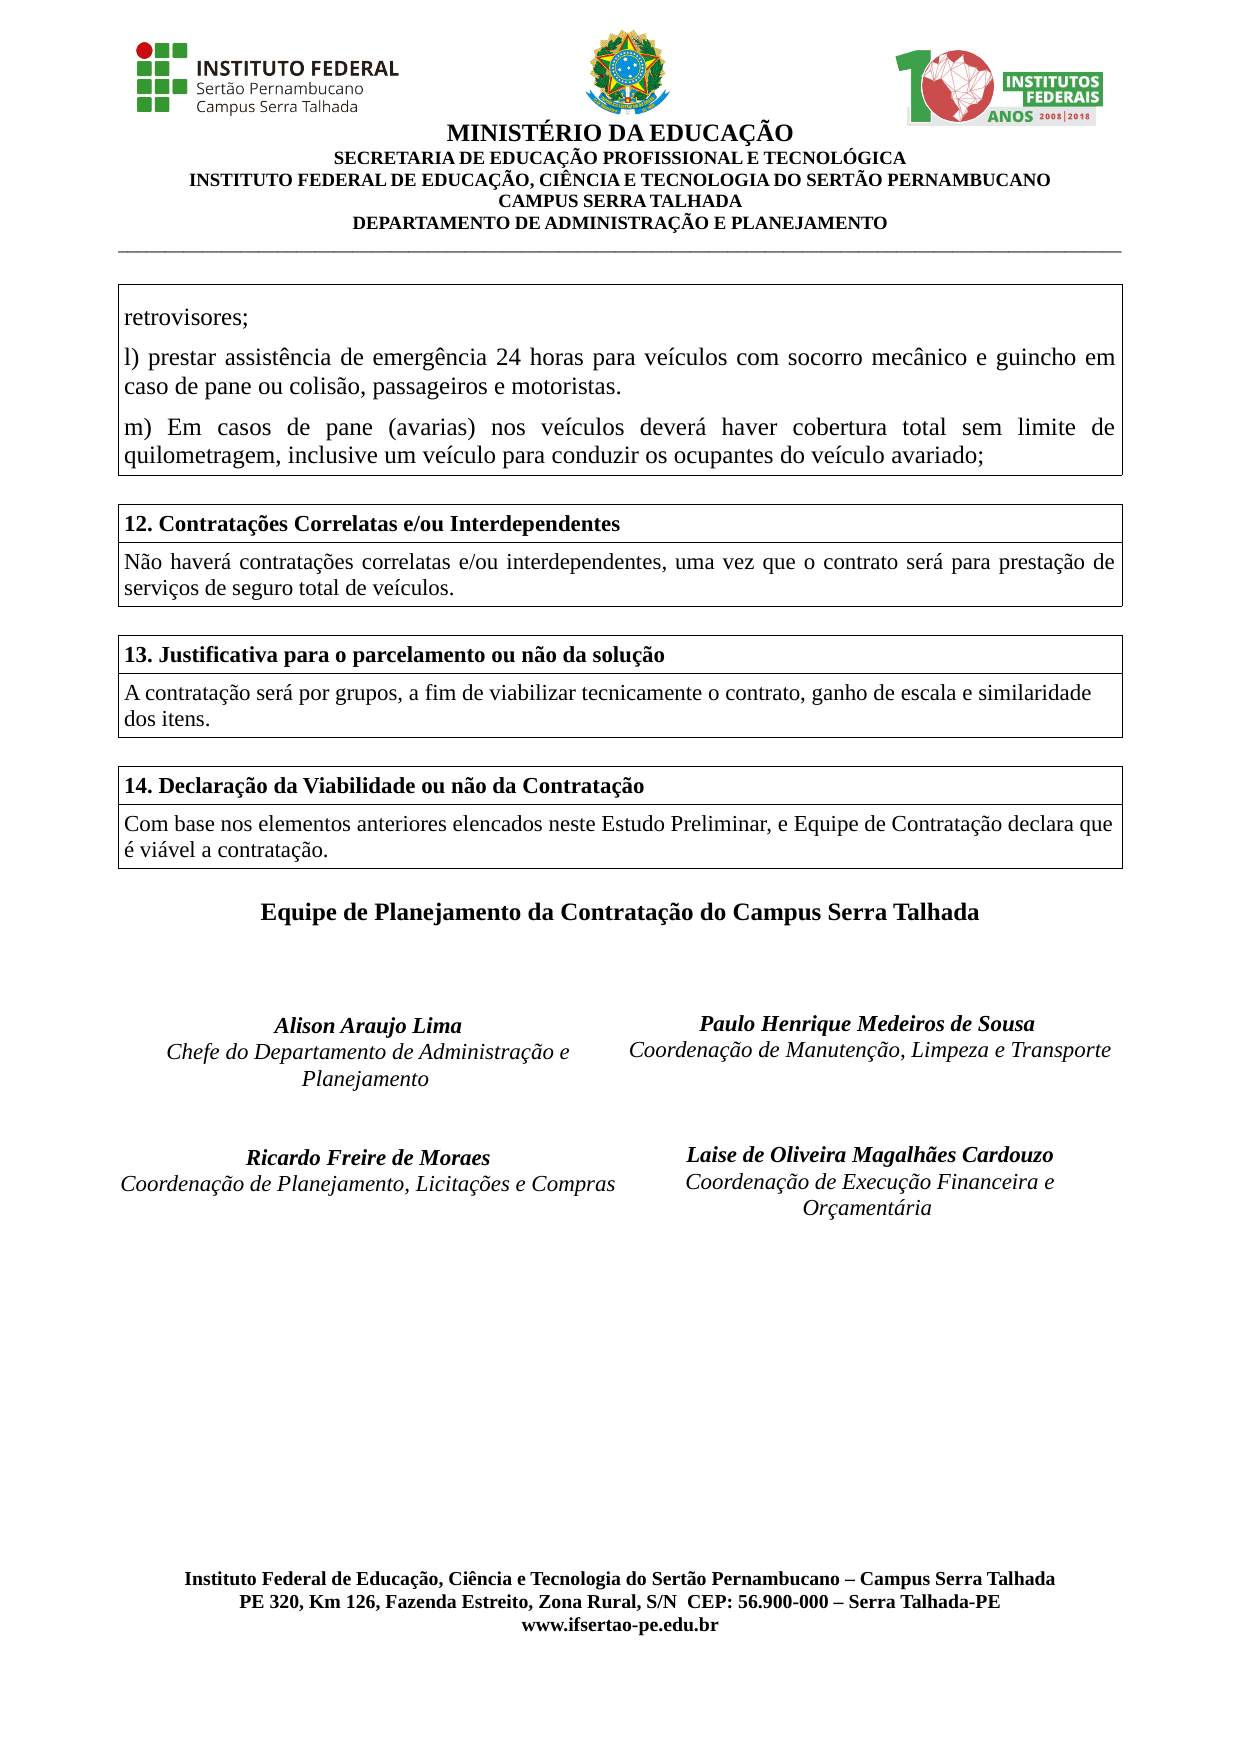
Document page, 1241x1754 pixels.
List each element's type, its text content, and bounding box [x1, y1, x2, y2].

text Coordenação de Manutenção, Limpeza e Transporte [620, 1036, 1122, 1062]
text Chefe do Departamento de Administração e Planejamento [118, 1038, 620, 1091]
table_cell Com base nos elementos anteriores elencados neste Estudo Preliminar, e Equipe de Contratação declara que é viável a contratação. [119, 805, 1122, 868]
table_header 14. Declaração da Viabilidade ou não da Contratação [119, 767, 1122, 804]
text Laise de Oliveira Magalhães Cardouzo [620, 1141, 1122, 1168]
text Alison Araujo Lima [118, 1012, 620, 1038]
table_cell Não haverá contratações correlatas e/ou interdependentes, uma vez que o contrato será para prestação de serviços de seguro total de veículos. [119, 543, 1122, 606]
picture [582, 27, 673, 117]
text Coordenação de Planejamento, Licitações e Compras [118, 1170, 620, 1197]
text Paulo Henrique Medeiros de Sousa [620, 1010, 1122, 1036]
table_cell A contratação será por grupos, a fim de viabilizar tecnicamente o contrato, ganho de escala e similaridade dos itens. [119, 674, 1122, 737]
table_cell retrovisores; l) prestar assistência de emergência 24 horas para veículos com socorro mecânico e guincho em caso de pane ou colisão, passageiros e motoristas. m) Em casos de pane (avarias) nos veículos deverá haver cobertura total sem limite de quilometragem, inclusive um veículo para conduzir os ocupantes do veículo avariado; [119, 285, 1122, 475]
text Ricardo Freire de Moraes [118, 1144, 620, 1170]
table_header 13. Justificativa para o parcelamento ou não da solução [119, 636, 1122, 673]
picture [895, 50, 1103, 126]
text Equipe de Planejamento da Contratação do Campus Serra Talhada [118, 897, 1122, 926]
text Coordenação de Execução Financeira e Orçamentária [620, 1168, 1122, 1221]
table_header 12. Contratações Correlatas e/ou Interdependentes [119, 505, 1122, 542]
picture [136, 42, 399, 116]
